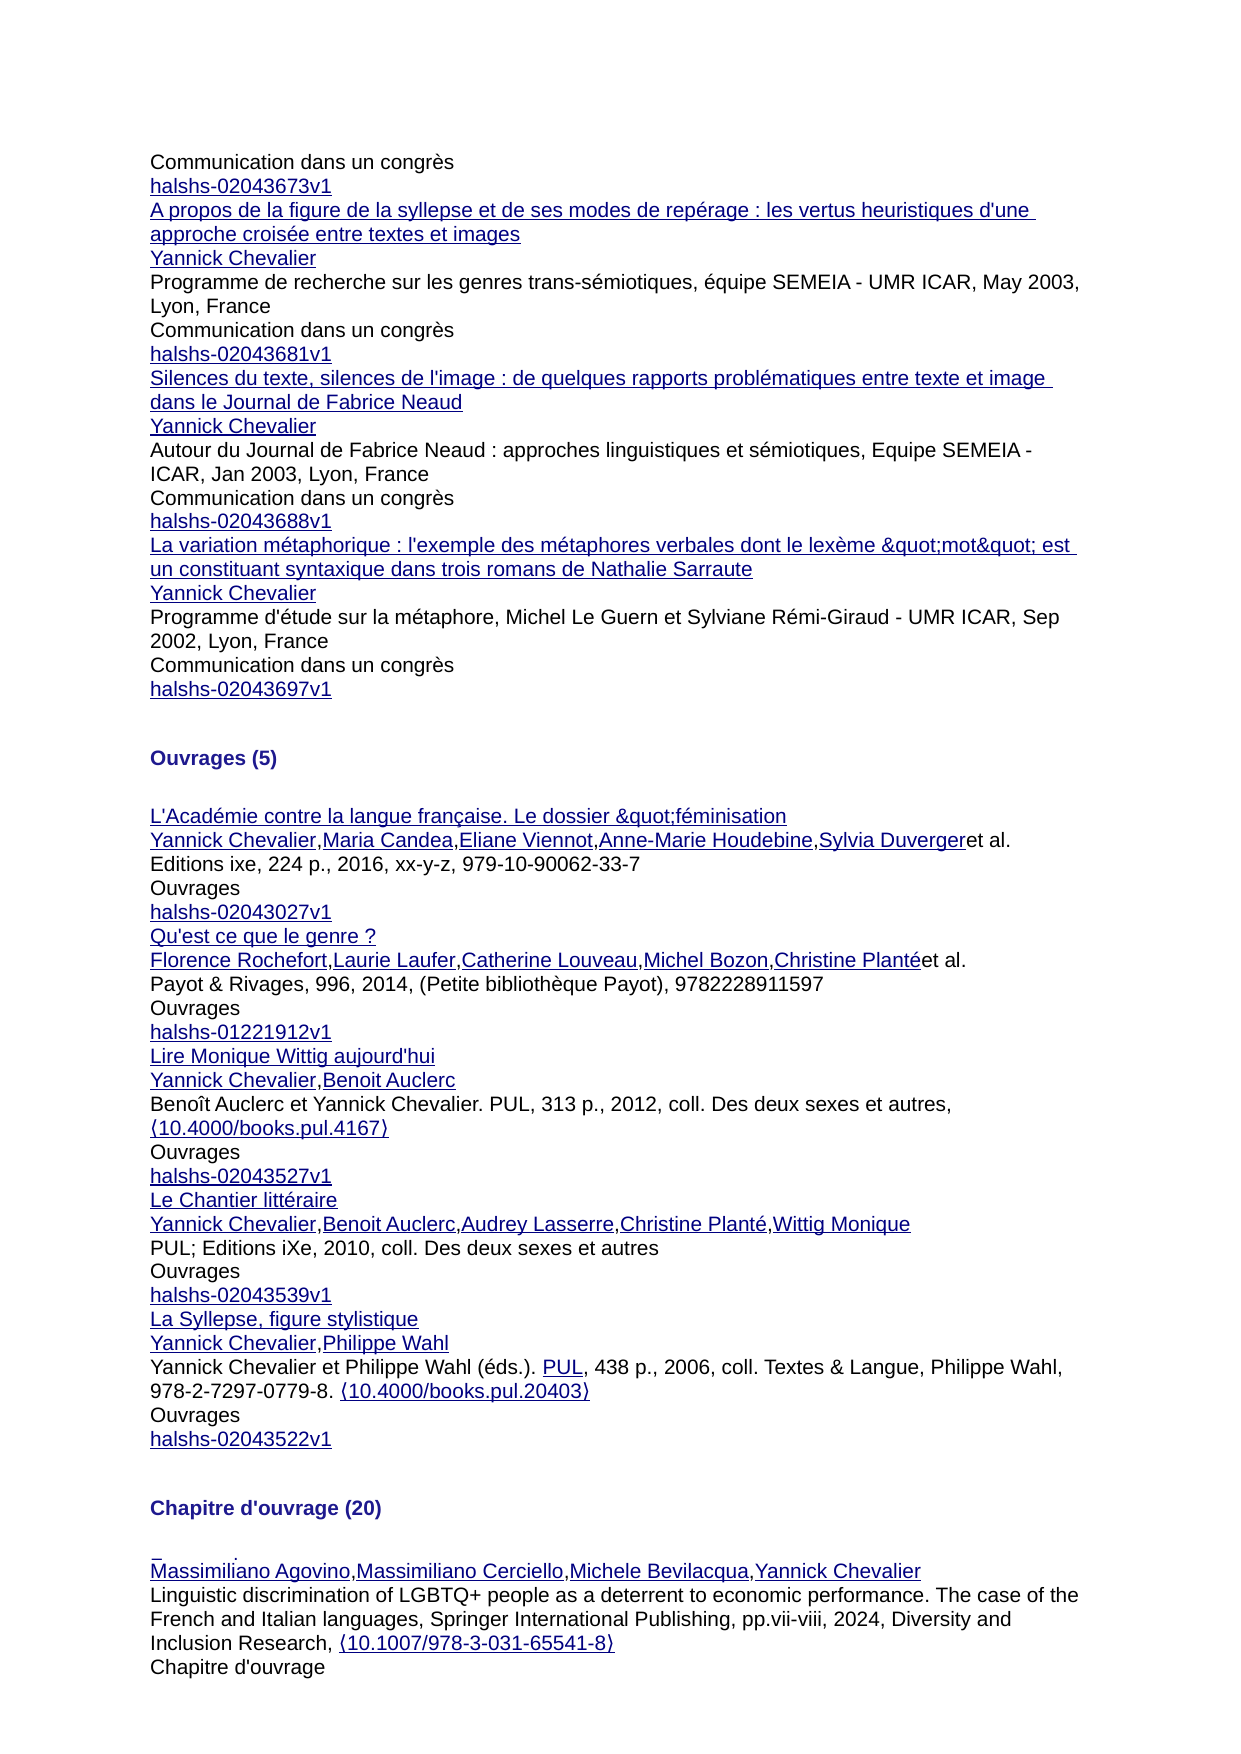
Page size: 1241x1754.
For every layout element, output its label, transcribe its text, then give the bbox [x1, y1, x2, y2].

subtitle Ouvrages (5) [150, 746, 1090, 770]
table_cell Le Chantier littéraire Yannick Chevalier,Benoit Auclerc,Audrey Lasserre,Christine Planté,Wittig Monique PUL; Editions iXe, 2010, coll. Des deux sexes et autres Ouvrages halshs-02043539v1 [150, 1188, 1090, 1307]
subtitle Chapitre d'ouvrage (20) [150, 1496, 1090, 1520]
table_header Foreword Massimiliano Agovino,Massimiliano Cerciello,Michele Bevilacqua,Yannick Chevalier Linguistic discrimination of LGBTQ+ people as a deterrent to economic performance. The case of the French and Italian languages, Springer International Publishing, pp.vii-viii, 2024, Diversity and Inclusion Research, ⟨10.1007/978-3-031-65541-8⟩ Chapitre d'ouvrage [150, 1554, 1090, 1679]
table_cell La variation métaphorique : l'exemple des métaphores verbales dont le lexème &quot;mot&quot; est un constituant syntaxique dans trois romans de Nathalie Sarraute Yannick Chevalier Programme d'étude sur la métaphore, Michel Le Guern et Sylviane Rémi-Giraud - UMR ICAR, Sep 2002, Lyon, France Communication dans un congrès halshs-02043697v1 [150, 533, 1090, 701]
table_cell Silences du texte, silences de l'image : de quelques rapports problématiques entre texte et image dans le Journal de Fabrice Neaud Yannick Chevalier Autour du Journal de Fabrice Neaud : approches linguistiques et sémiotiques, Equipe SEMEIA - ICAR, Jan 2003, Lyon, France Communication dans un congrès halshs-02043688v1 [150, 366, 1090, 533]
table_cell Lire Monique Wittig aujourd'hui Yannick Chevalier,Benoit Auclerc Benoît Auclerc et Yannick Chevalier. PUL, 313 p., 2012, coll. Des deux sexes et autres, ⟨10.4000/books.pul.4167⟩ Ouvrages halshs-02043527v1 [150, 1044, 1090, 1187]
table_header L'Académie contre la langue française. Le dossier &quot;féminisation Yannick Chevalier,Maria Candea,Eliane Viennot,Anne-Marie Houdebine,Sylvia Duvergeret al. Editions ixe, 224 p., 2016, xx-y-z, 979-10-90062-33-7 Ouvrages halshs-02043027v1 [150, 804, 1090, 924]
table_cell A propos de la figure de la syllepse et de ses modes de repérage : les vertus heuristiques d'une approche croisée entre textes et images Yannick Chevalier Programme de recherche sur les genres trans-sémiotiques, équipe SEMEIA - UMR ICAR, May 2003, Lyon, France Communication dans un congrès halshs-02043681v1 [150, 198, 1090, 366]
table_cell Qu'est ce que le genre ? Florence Rochefort,Laurie Laufer,Catherine Louveau,Michel Bozon,Christine Plantéet al. Payot & Rivages, 996, 2014, (Petite bibliothèque Payot), 9782228911597 Ouvrages halshs-01221912v1 [150, 924, 1090, 1044]
table_cell Communication dans un congrès halshs-02043673v1 [150, 150, 1090, 198]
table_cell La Syllepse, figure stylistique Yannick Chevalier,Philippe Wahl Yannick Chevalier et Philippe Wahl (éds.). PUL, 438 p., 2006, coll. Textes & Langue, Philippe Wahl, 978-2-7297-0779-8. ⟨10.4000/books.pul.20403⟩ Ouvrages halshs-02043522v1 [150, 1307, 1090, 1451]
